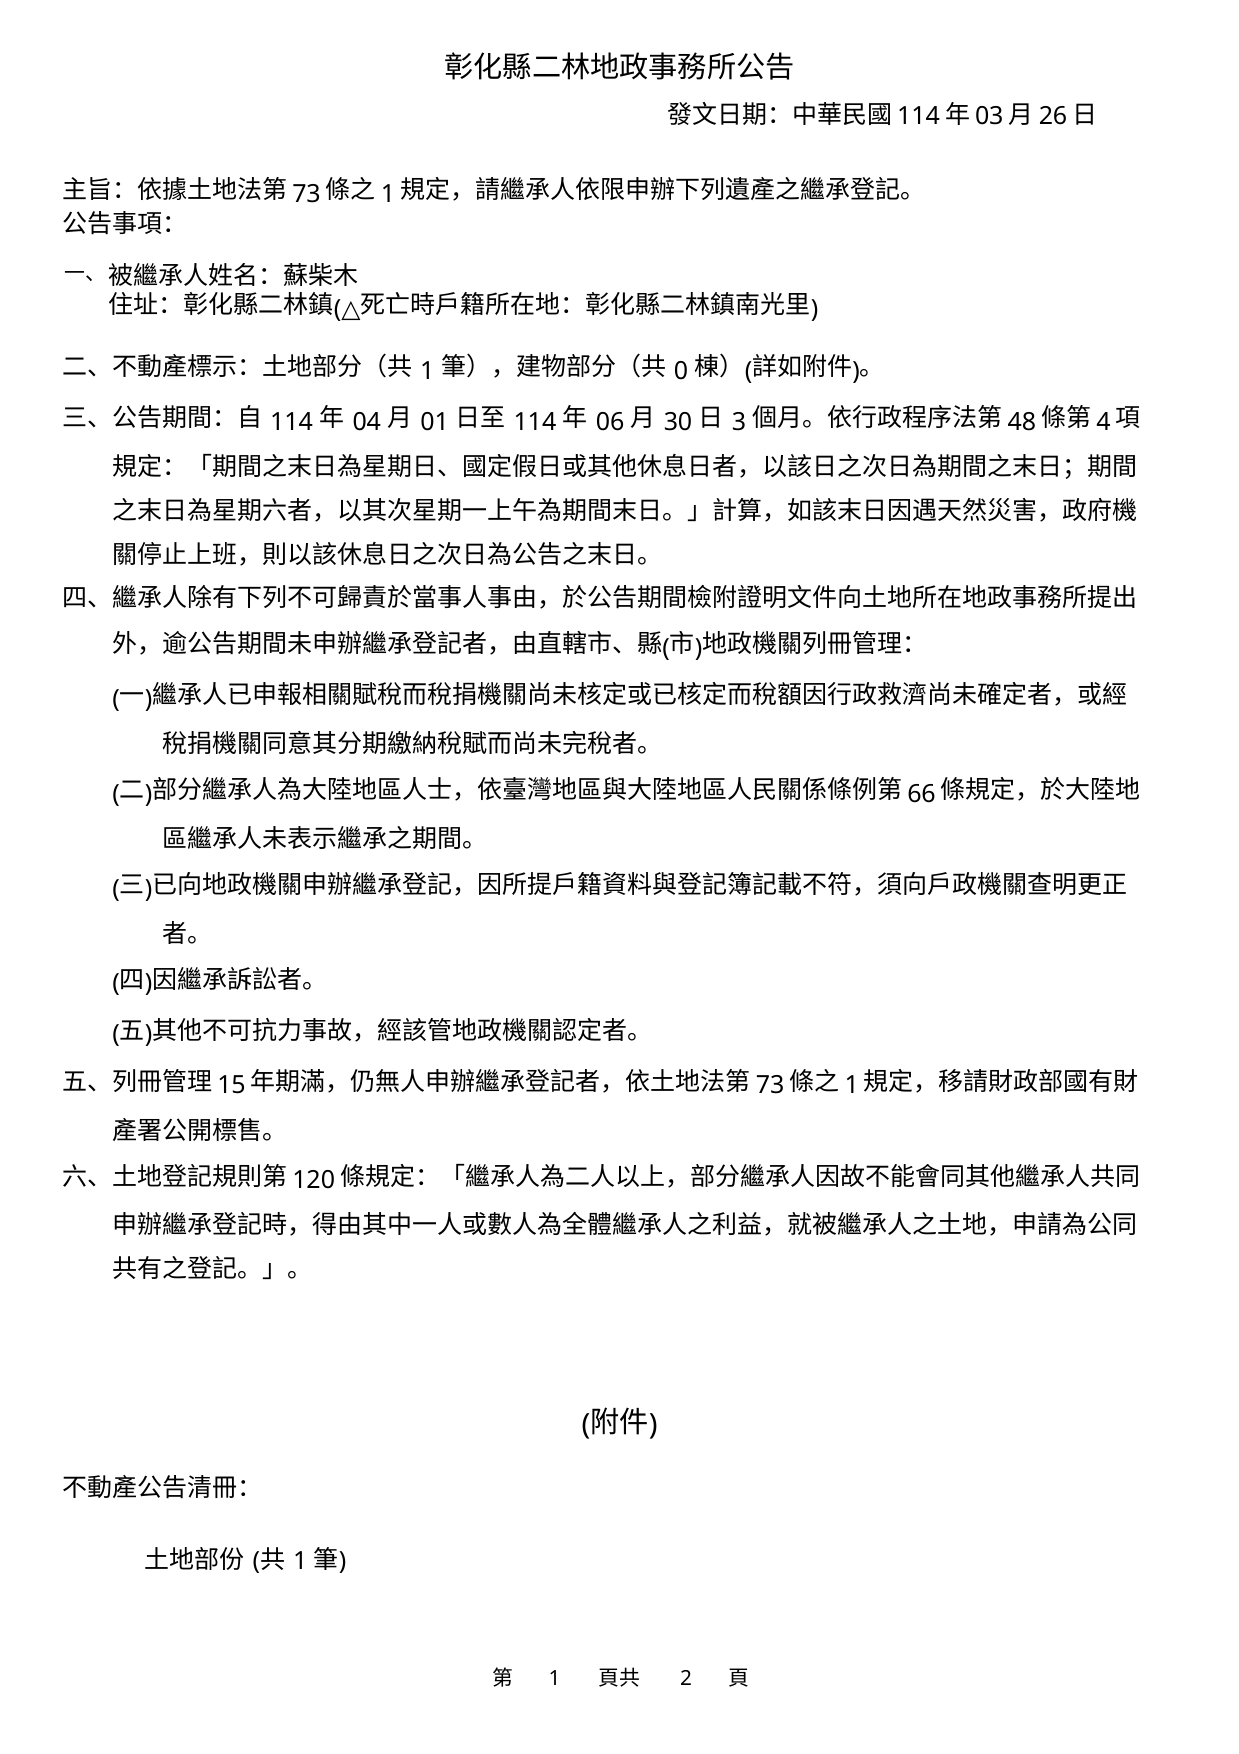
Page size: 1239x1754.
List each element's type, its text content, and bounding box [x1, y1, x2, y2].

table_cell [1177, 261, 1239, 312]
table_header [653, 0, 667, 41]
table_cell [62, 1598, 109, 1657]
table_cell [1177, 1658, 1239, 1698]
table_cell [0, 353, 62, 1352]
table_cell [1177, 95, 1239, 135]
table_cell [759, 135, 1177, 176]
table_header [109, 0, 482, 41]
table_header [667, 0, 718, 41]
table_cell [523, 95, 585, 135]
table_cell [1177, 312, 1239, 353]
table_cell [653, 95, 667, 135]
table_header [759, 0, 1177, 41]
table_header [585, 0, 653, 41]
table_cell [62, 312, 109, 353]
table_cell [759, 1598, 1177, 1657]
table_cell [62, 95, 109, 135]
table_cell 二、不動產標示：土地部分（共 1 筆），建物部分（共 0 棟）(詳如附件)。 三、公告期間：自 114 年 04 月 01 日至 114 年 06 月 30 日 3 個月。依行政程序法第48條第4項 規定：「期間之末日為星期日、國定假日或其他休息日者，以該日之次日為期間之末日；期間 之末日為星期六者，以其次星期一上午為期間末日。」計算，如該末日因遇天然災害，政府機 關停止上班，則以該休息日之次日為公告之末日。 四、繼承人除有下列不可歸責於當事人事由，於公告期間檢附證明文件向土地所在地政事務所提出 外，逾公告期間未申辦繼承登記者，由直轄市、縣(市)地政機關列冊管理： (一)繼承人已申報相關賦稅而稅捐機關尚未核定或已核定而稅額因行政救濟尚未確定者，或經 稅捐機關同意其分期繳納稅賦而尚未完稅者。 (二)部分繼承人為大陸地區人士，依臺灣地區與大陸地區人民關係條例第66條規定，於大陸地 區繼承人未表示繼承之期間。 (三)已向地政機關申辦繼承登記，因所提戶籍資料與登記簿記載不符，須向戶政機關查明更正 者。 (四)因繼承訴訟者。 (五)其他不可抗力事故，經該管地政機關認定者。 五、列冊管理15年期滿，仍無人申辦繼承登記者，依土地法第73條之1規定，移請財政部國有財 產署公開標售。 六、土地登記規則第120條規定：「繼承人為二人以上，部分繼承人因故不能會同其他繼承人共同 申辦繼承登記時，得由其中一人或數人為全體繼承人之利益，就被繼承人之土地，申請為公同 共有之登記。」。 [62, 353, 1177, 1352]
table_cell [0, 1658, 62, 1698]
table_cell [667, 135, 718, 176]
table_header [0, 0, 62, 41]
table_cell [653, 1598, 667, 1657]
table_cell [0, 1598, 62, 1657]
table_cell [109, 1352, 482, 1392]
table_cell 2 [653, 1658, 718, 1698]
table_cell 主旨：依據土地法第73條之1規定，請繼承人依限申辦下列遺產之繼承登記。 公告事項： [62, 176, 1177, 261]
table_cell [1177, 353, 1239, 1352]
table_cell [1177, 1392, 1239, 1453]
table_cell [1177, 135, 1239, 176]
table_cell [0, 261, 62, 312]
table_cell [0, 216, 62, 261]
table_cell [585, 95, 653, 135]
table_cell [62, 1352, 109, 1392]
table_cell [0, 41, 62, 94]
table_cell [523, 1352, 585, 1392]
table_header [483, 0, 523, 41]
table_cell [1177, 1526, 1239, 1597]
table_cell [0, 1454, 62, 1526]
table_cell [109, 95, 482, 135]
table_cell [667, 1598, 718, 1657]
table_cell [585, 1598, 653, 1657]
table_cell [653, 1352, 667, 1392]
table_cell [483, 1598, 523, 1657]
table_cell [759, 1352, 1177, 1392]
table_cell [109, 1598, 482, 1657]
table_cell [585, 1352, 653, 1392]
table_cell [0, 95, 62, 135]
table_header [718, 0, 759, 41]
table_cell [483, 135, 523, 176]
table_cell 1 [523, 1658, 585, 1698]
table_cell [0, 176, 62, 216]
table_cell [62, 1658, 109, 1698]
table_cell 不動產公告清冊： [62, 1454, 1177, 1526]
table_cell [585, 135, 653, 176]
table_cell [1177, 1598, 1239, 1657]
table_cell 土地部份 (共 1 筆) [62, 1526, 1177, 1597]
table_cell 彰化縣二林地政事務所公告 [62, 41, 1177, 94]
table_cell 頁 [718, 1658, 759, 1698]
table_cell [483, 95, 523, 135]
table_header [62, 0, 109, 41]
table_cell [0, 1392, 62, 1453]
table_cell [1177, 41, 1239, 94]
table_cell [667, 1352, 718, 1392]
table_cell 被繼承人姓名：蘇柴木 住址：彰化縣二林鎮(△死亡時戶籍所在地：彰化縣二林鎮南光里) [109, 261, 1177, 353]
table_cell [0, 135, 62, 176]
table_cell [759, 1658, 1177, 1698]
table_cell [1177, 1352, 1239, 1392]
table_cell [653, 135, 667, 176]
table_cell [718, 135, 759, 176]
table_header [1177, 0, 1239, 41]
table_cell [0, 312, 62, 353]
table_cell 一、 [62, 261, 109, 312]
table_cell [1177, 1454, 1239, 1526]
table_cell [109, 1658, 482, 1698]
table_cell [0, 1352, 62, 1392]
table_cell [483, 1352, 523, 1392]
table_cell (附件) [62, 1392, 1177, 1453]
table_header [523, 0, 585, 41]
table_cell 頁共 [585, 1658, 653, 1698]
table_cell [523, 135, 585, 176]
table_cell [523, 1598, 585, 1657]
table_cell 發文日期：中華民國114年03月26日 [667, 95, 1177, 135]
table_cell [109, 135, 482, 176]
table_cell 第 [483, 1658, 523, 1698]
table_cell [1177, 176, 1239, 216]
table_cell [1177, 216, 1239, 261]
table_cell [718, 1598, 759, 1657]
table_cell [0, 1526, 62, 1597]
table_cell [718, 1352, 759, 1392]
table_cell [62, 135, 109, 176]
